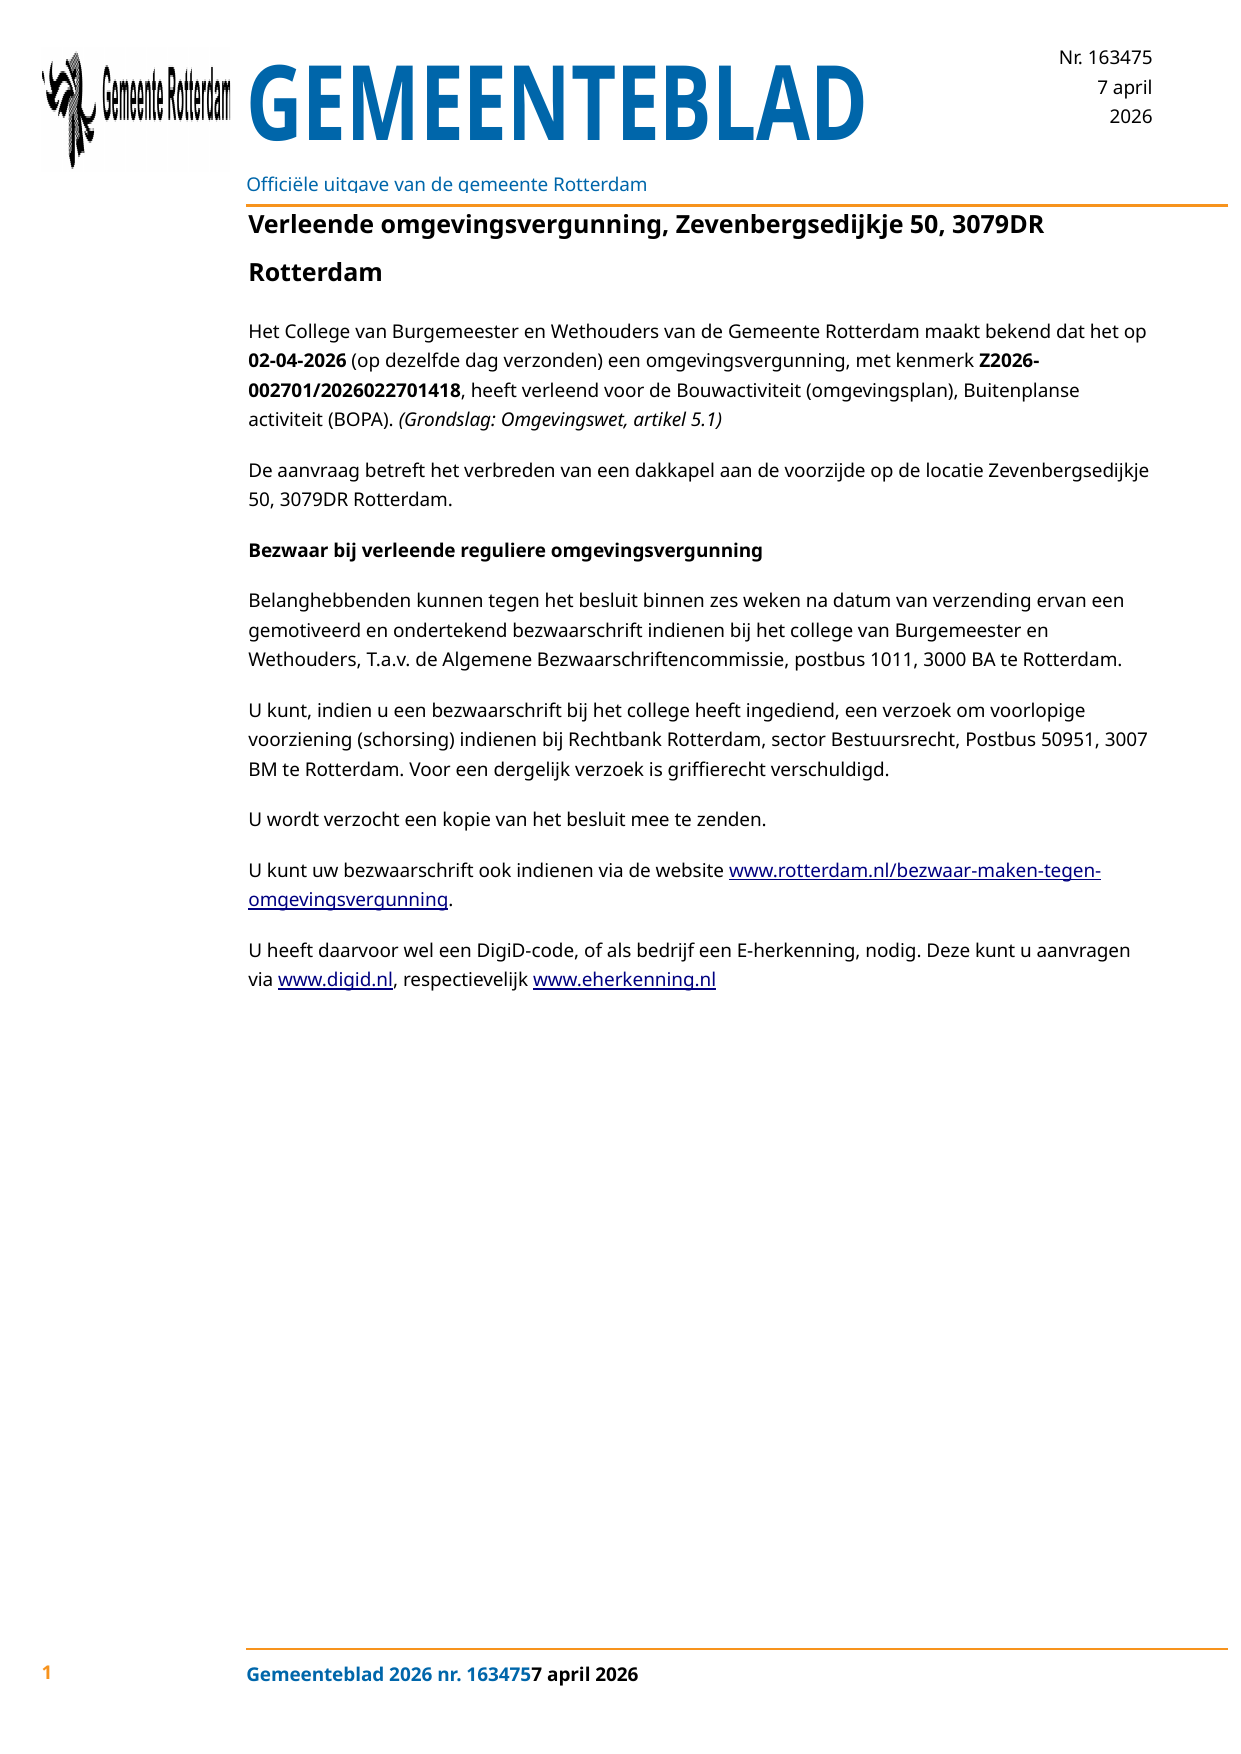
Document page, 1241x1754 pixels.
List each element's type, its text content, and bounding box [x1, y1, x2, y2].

text U kunt, indien u een bezwaarschrift bij het college heeft ingediend, een verzoek om voorlopige voorziening (schorsing) indienen bij Rechtbank Rotterdam, sector Bestuursrecht, Postbus 50951, 3007 BM te Rotterdam. Voor een dergelijk verzoek is griffierecht verschuldigd. [248, 697, 1152, 782]
text U kunt uw bezwaarschrift ook indienen via de website www.rotterdam.nl/bezwaar-maken-tegen-omgevingsvergunning. [248, 857, 1152, 912]
text U heeft daarvoor wel een DigiD-code, of als bedrijf een E-herkenning, nodig. Deze kunt u aanvragen via www.digid.nl, respectievelijk www.eherkenning.nl [248, 937, 1152, 992]
text Het College van Burgemeester en Wethouders van de Gemeente Rotterdam maakt bekend dat het op 02-04-2026 (op dezelfde dag verzonden) een omgevingsvergunning, met kenmerk Z2026-002701/2026022701418, heeft verleend voor de Bouwactiviteit (omgevingsplan), Buitenplanse activiteit (BOPA). (Grondslag: Omgevingswet, artikel 5.1) [248, 318, 1152, 432]
text De aanvraag betreft het verbreden van een dakkapel aan de voorzijde op de locatie Zevenbergsedijkje 50, 3079DR Rotterdam. [248, 457, 1152, 512]
text U wordt verzocht een kopie van het besluit mee te zenden. [248, 807, 1152, 832]
text Verleende omgevingsvergunning, Zevenbergsedijkje 50, 3079DR Rotterdam [248, 207, 1152, 288]
text Bezwaar bij verleende reguliere omgevingsvergunning [248, 537, 1152, 563]
text Belanghebbenden kunnen tegen het besluit binnen zes weken na datum van verzending ervan een gemotiveerd en ondertekend bezwaarschrift indienen bij het college van Burgemeester en Wethouders, T.a.v. de Algemene Bezwaarschriftencommissie, postbus 1011, 3000 BA te Rotterdam. [248, 587, 1152, 672]
picture [41, 47, 231, 172]
